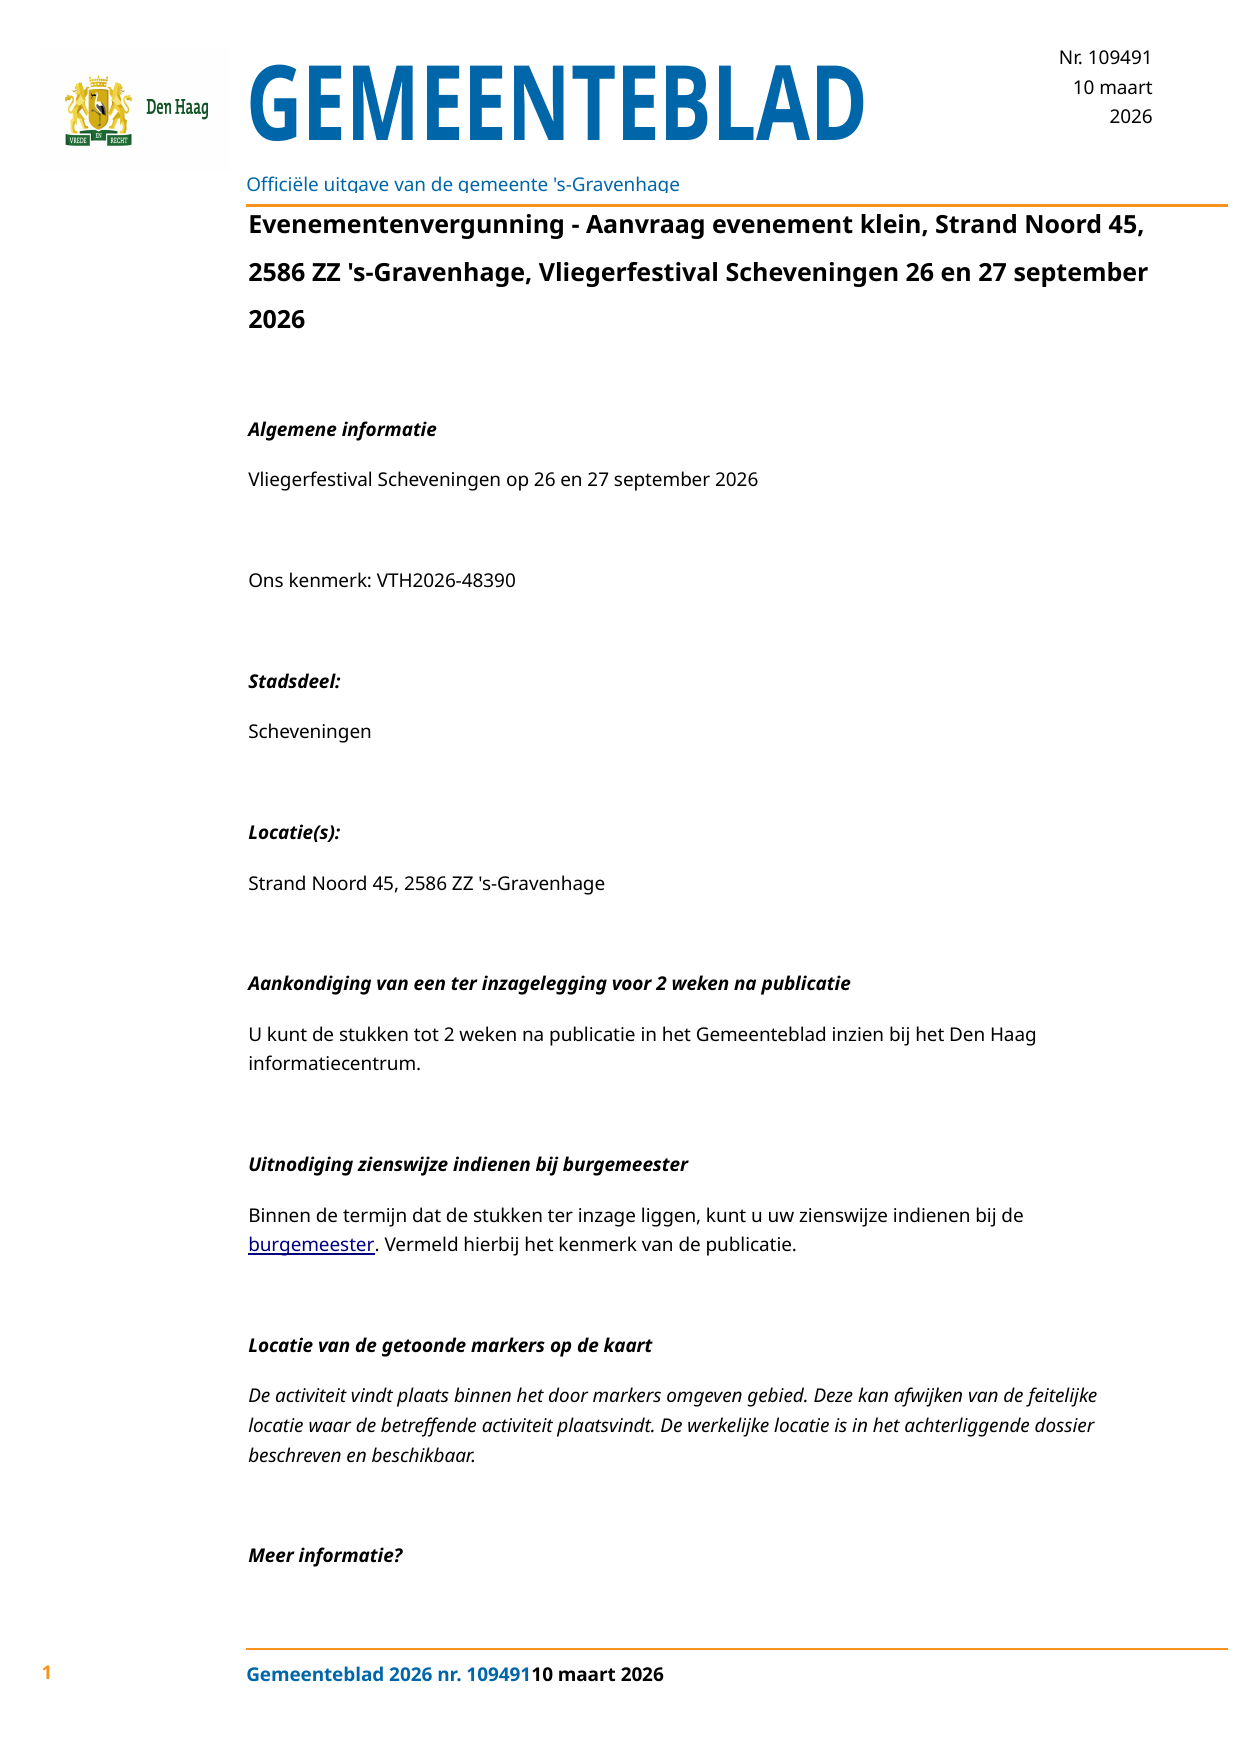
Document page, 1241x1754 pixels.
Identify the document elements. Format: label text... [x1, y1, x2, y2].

text Meer informatie? [248, 1543, 1152, 1568]
text Locatie(s): [248, 819, 1152, 845]
text Evenementenvergunning - Aanvraag evenement klein, Strand Noord 45, 2586 ZZ 's-Gravenhage, Vliegerfestival Scheveningen 26 en 27 september 2026 [248, 207, 1152, 336]
text De activiteit vindt plaats binnen het door markers omgeven gebied. Deze kan afwijken van de feitelijke locatie waar de betreffende activiteit plaatsvindt. De werkelijke locatie is in het achterliggende dossier beschreven en beschikbaar. [248, 1383, 1152, 1467]
text Ons kenmerk: VTH2026-48390 [248, 567, 1152, 593]
picture [41, 47, 231, 172]
text Locatie van de getoonde markers op de kaart [248, 1332, 1152, 1358]
text Stadsdeel: [248, 668, 1152, 694]
text U kunt de stukken tot 2 weken na publicatie in het Gemeenteblad inzien bij het Den Haag informatiecentrum. [248, 1021, 1152, 1076]
text Binnen de termijn dat de stukken ter inzage liggen, kunt u uw zienswijze indienen bij de burgemeester. Vermeld hierbij het kenmerk van de publicatie. [248, 1202, 1152, 1257]
text Strand Noord 45, 2586 ZZ 's-Gravenhage [248, 870, 1152, 895]
text Scheveningen [248, 718, 1152, 744]
text Aankondiging van een ter inzagelegging voor 2 weken na publicatie [248, 971, 1152, 996]
text Uitnodiging zienswijze indienen bij burgemeester [248, 1151, 1152, 1177]
text Vliegerfestival Scheveningen op 26 en 27 september 2026 [248, 466, 1152, 492]
text Algemene informatie [248, 416, 1152, 442]
